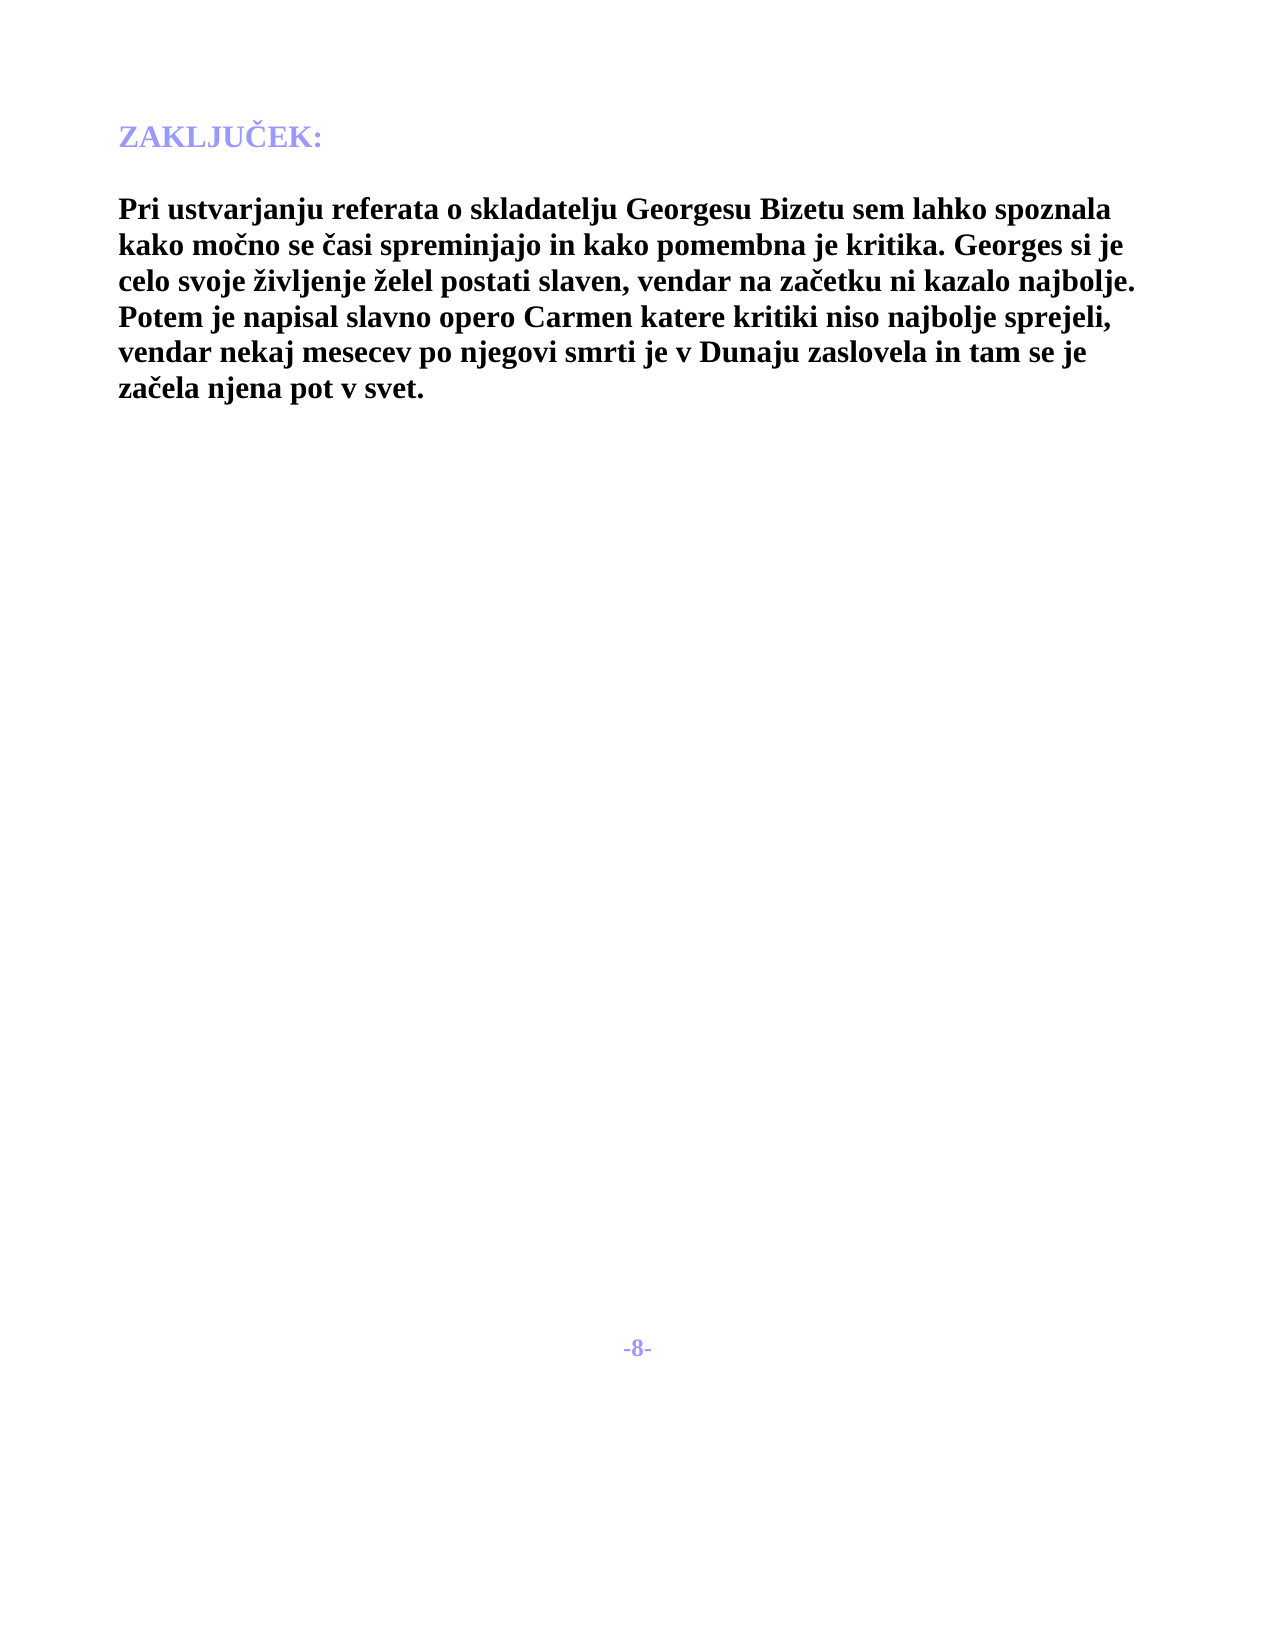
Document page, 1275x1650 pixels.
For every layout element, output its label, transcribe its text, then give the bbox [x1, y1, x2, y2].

text ZAKLJUČEK: [118, 118, 1157, 154]
text Pri ustvarjanju referata o skladatelju Georgesu Bizetu sem lahko spoznala kako močno se časi spreminjajo in kako pomembna je kritika. Georges si je celo svoje življenje želel postati slaven, vendar na začetku ni kazalo najbolje. Potem je napisal slavno opero Carmen katere kritiki niso najbolje sprejeli, vendar nekaj mesecev po njegovi smrti je v Dunaju zaslovela in tam se je začela njena pot v svet. [118, 190, 1157, 406]
text -8- [118, 1333, 1157, 1362]
